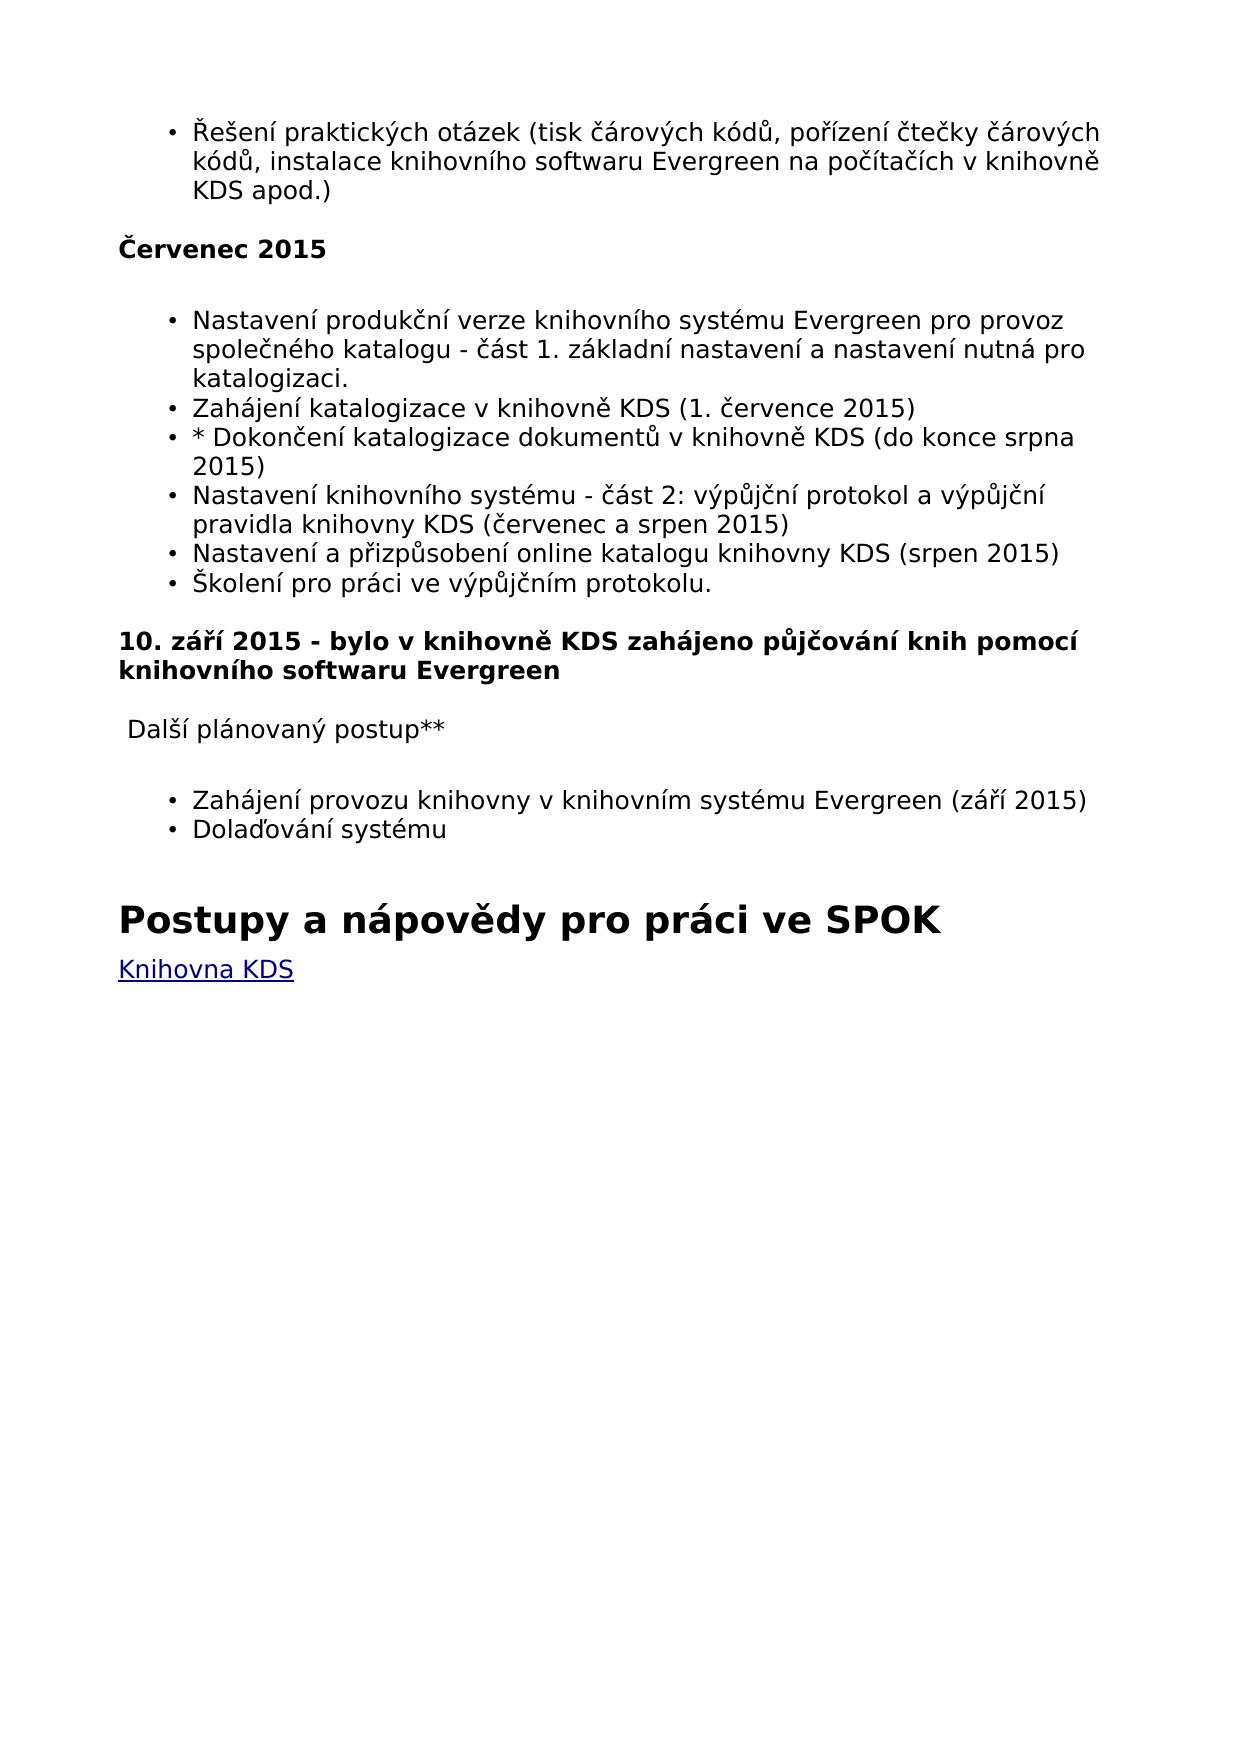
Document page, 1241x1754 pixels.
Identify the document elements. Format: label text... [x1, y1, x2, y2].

list Dolaďování systému [177, 815, 1122, 844]
list Zahájení provozu knihovny v knihovním systému Evergreen (září 2015) [177, 786, 1122, 815]
list Nastavení knihovního systému - část 2: výpůjční protokol a výpůjční pravidla knihovny KDS (červenec a srpen 2015) [177, 481, 1122, 539]
list Nastavení produkční verze knihovního systému Evergreen pro provoz společného katalogu - část 1. základní nastavení a nastavení nutná pro katalogizaci. [177, 306, 1122, 394]
text Knihovna KDS [118, 955, 1122, 984]
list Nastavení a přizpůsobení online katalogu knihovny KDS (srpen 2015) [177, 539, 1122, 569]
text Červenec 2015 [118, 235, 1122, 264]
list Řešení praktických otázek (tisk čárových kódů, pořízení čtečky čárových kódů, instalace knihovního softwaru Evergreen na počítačích v knihovně KDS apod.) [177, 118, 1122, 206]
list * Dokončení katalogizace dokumentů v knihovně KDS (do konce srpna 2015) [177, 423, 1122, 481]
list Zahájení katalogizace v knihovně KDS (1. července 2015) [177, 394, 1122, 423]
text 10. září 2015 - bylo v knihovně KDS zahájeno půjčování knih pomocí knihovního softwaru Evergreen Další plánovaný postup** [118, 627, 1122, 744]
subtitle Postupy a nápovědy pro práci ve SPOK [118, 899, 1122, 942]
list Školení pro práci ve výpůjčním protokolu. [177, 569, 1122, 598]
